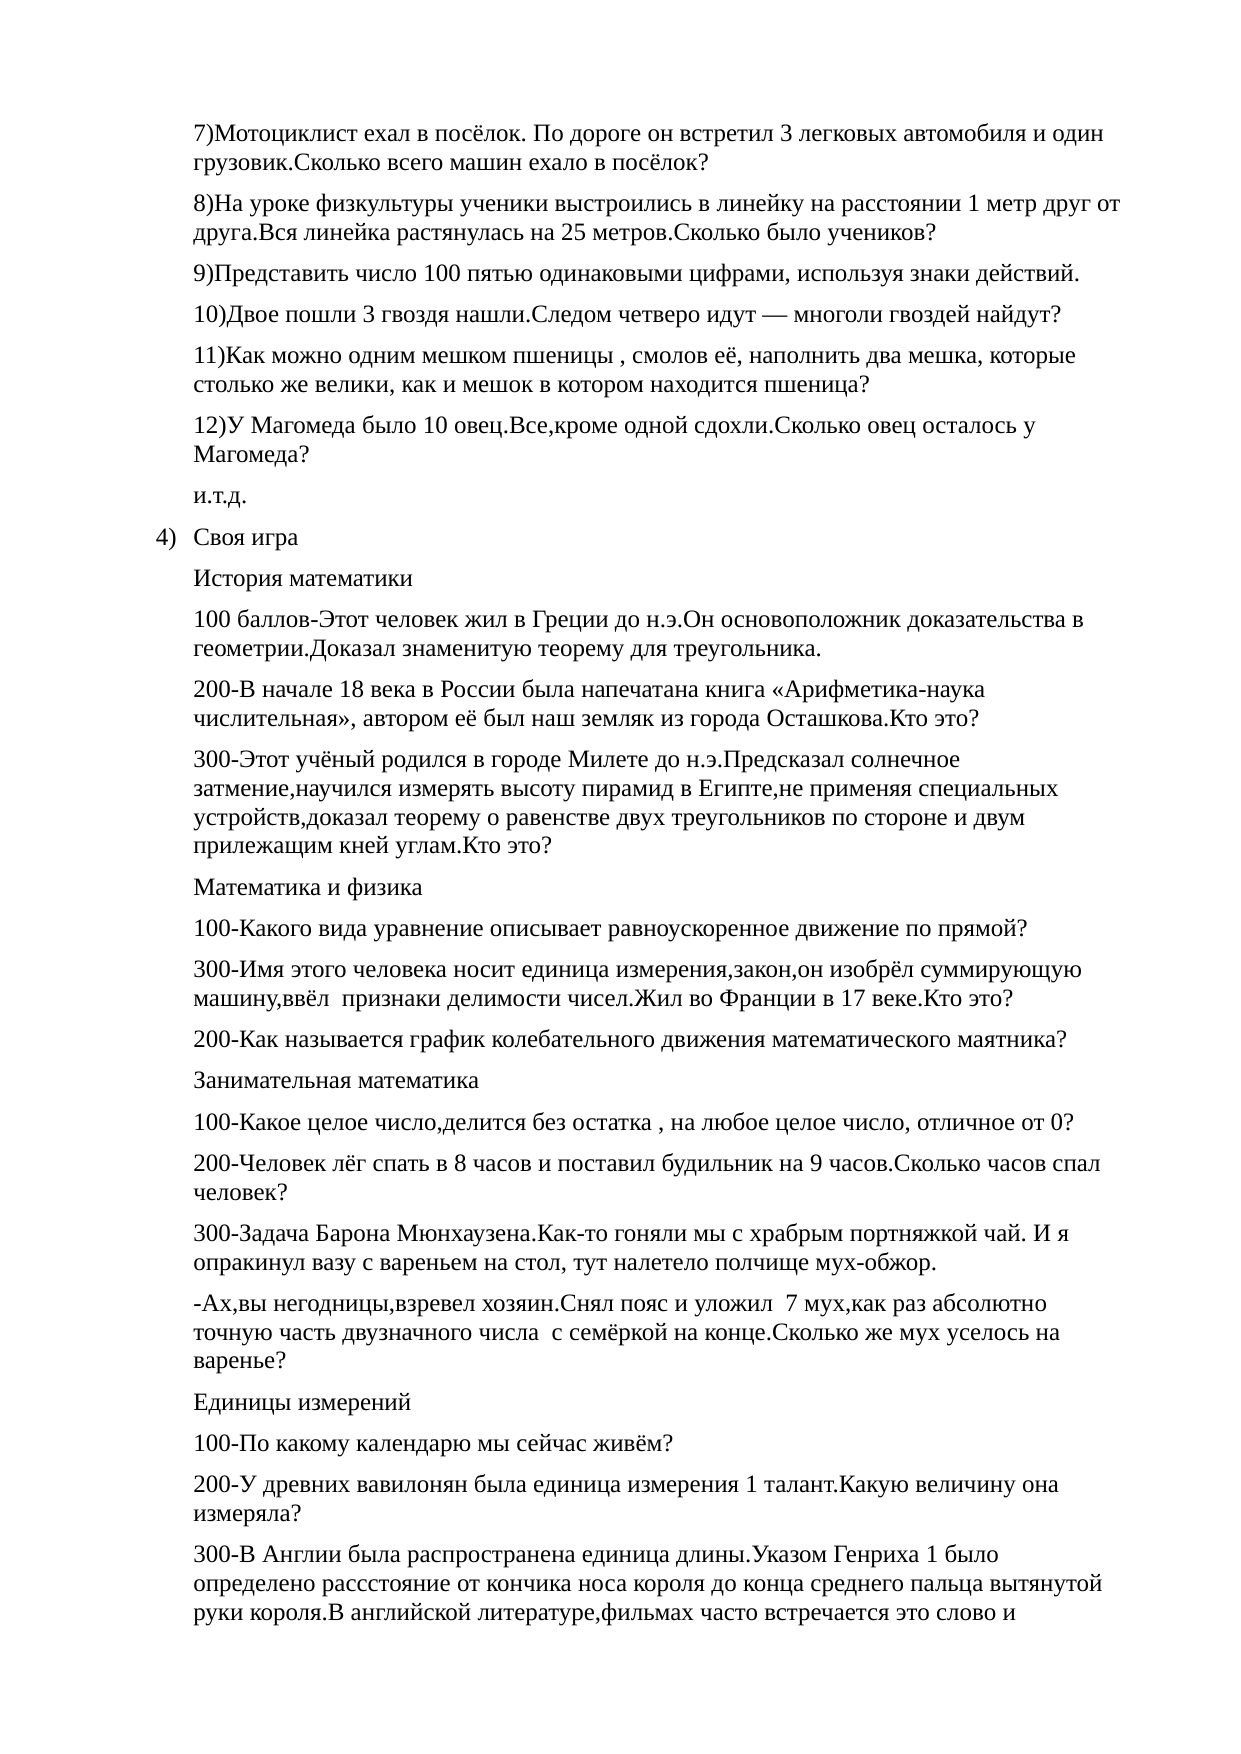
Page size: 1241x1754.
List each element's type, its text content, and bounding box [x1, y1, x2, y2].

list 200-Человек лёг спать в 8 часов и поставил будильник на 9 часов.Сколько часов спал человек? [156, 1148, 1122, 1206]
list Математика и физика [156, 872, 1122, 901]
list 100-По какому календарю мы сейчас живём? [156, 1428, 1122, 1457]
list 300-Имя этого человека носит единица измерения,закон,он изобрёл суммирующую машину,ввёл признаки делимости чисел.Жил во Франции в 17 веке.Кто это? [156, 954, 1122, 1012]
list 11)Как можно одним мешком пшеницы , смолов её, наполнить два мешка, которые столько же велики, как и мешок в котором находится пшеница? [156, 341, 1122, 398]
list 200-В начале 18 века в России была напечатана книга «Арифметика-наука числительная», автором её был наш земляк из города Осташкова.Кто это? [156, 674, 1122, 732]
list 9)Представить число 100 пятью одинаковыми цифрами, используя знаки действий. [156, 258, 1122, 287]
list 300-В Англии была распространена единица длины.Указом Генриха 1 было определено рассстояние от кончика носа короля до конца среднего пальца вытянутой руки короля.В английской литературе,фильмах часто встречается это слово и [156, 1539, 1122, 1626]
list История математики [156, 563, 1122, 592]
list 100-Какого вида уравнение описывает равноускоренное движение по прямой? [156, 913, 1122, 942]
list 200-У древних вавилонян была единица измерения 1 талант.Какую величину она измеряла? [156, 1469, 1122, 1527]
list 200-Как называется график колебательного движения математического маятника? [156, 1024, 1122, 1053]
list Своя игра [156, 522, 1122, 551]
list 300-Задача Барона Мюнхаузена.Как-то гоняли мы с храбрым портняжкой чай. И я опракинул вазу с вареньем на стол, тут налетело полчище мух-обжор. [156, 1218, 1122, 1276]
list Занимательная математика [156, 1066, 1122, 1094]
list 100 баллов-Этот человек жил в Греции до н.э.Он основоположник доказательства в геометрии.Доказал знаменитую теорему для треугольника. [156, 604, 1122, 662]
list 7)Мотоциклист ехал в посёлок. По дороге он встретил 3 легковых автомобиля и один грузовик.Сколько всего машин ехало в посёлок? [156, 118, 1122, 176]
list -Ах,вы негодницы,взревел хозяин.Снял пояс и уложил 7 мух,как раз абсолютно точную часть двузначного числа с семёркой на конце.Сколько же мух уселось на варенье? [156, 1288, 1122, 1374]
list 300-Этот учёный родился в городе Милете до н.э.Предсказал солнечное затмение,научился измерять высоту пирамид в Египте,не применяя специальных устройств,доказал теорему о равенстве двух треугольников по стороне и двум прилежащим кней углам.Кто это? [156, 744, 1122, 859]
list 12)У Магомеда было 10 овец.Все,кроме одной сдохли.Сколько овец осталось у Магомеда? [156, 411, 1122, 468]
list 8)На уроке физкультуры ученики выстроились в линейку на расстоянии 1 метр друг от друга.Вся линейка растянулась на 25 метров.Сколько было учеников? [156, 188, 1122, 246]
list Единицы измерений [156, 1387, 1122, 1416]
list и.т.д. [156, 481, 1122, 509]
list 100-Какое целое число,делится без остатка , на любое целое число, отличное от 0? [156, 1107, 1122, 1136]
list 10)Двое пошли 3 гвоздя нашли.Следом четверо идут — многоли гвоздей найдут? [156, 299, 1122, 328]
